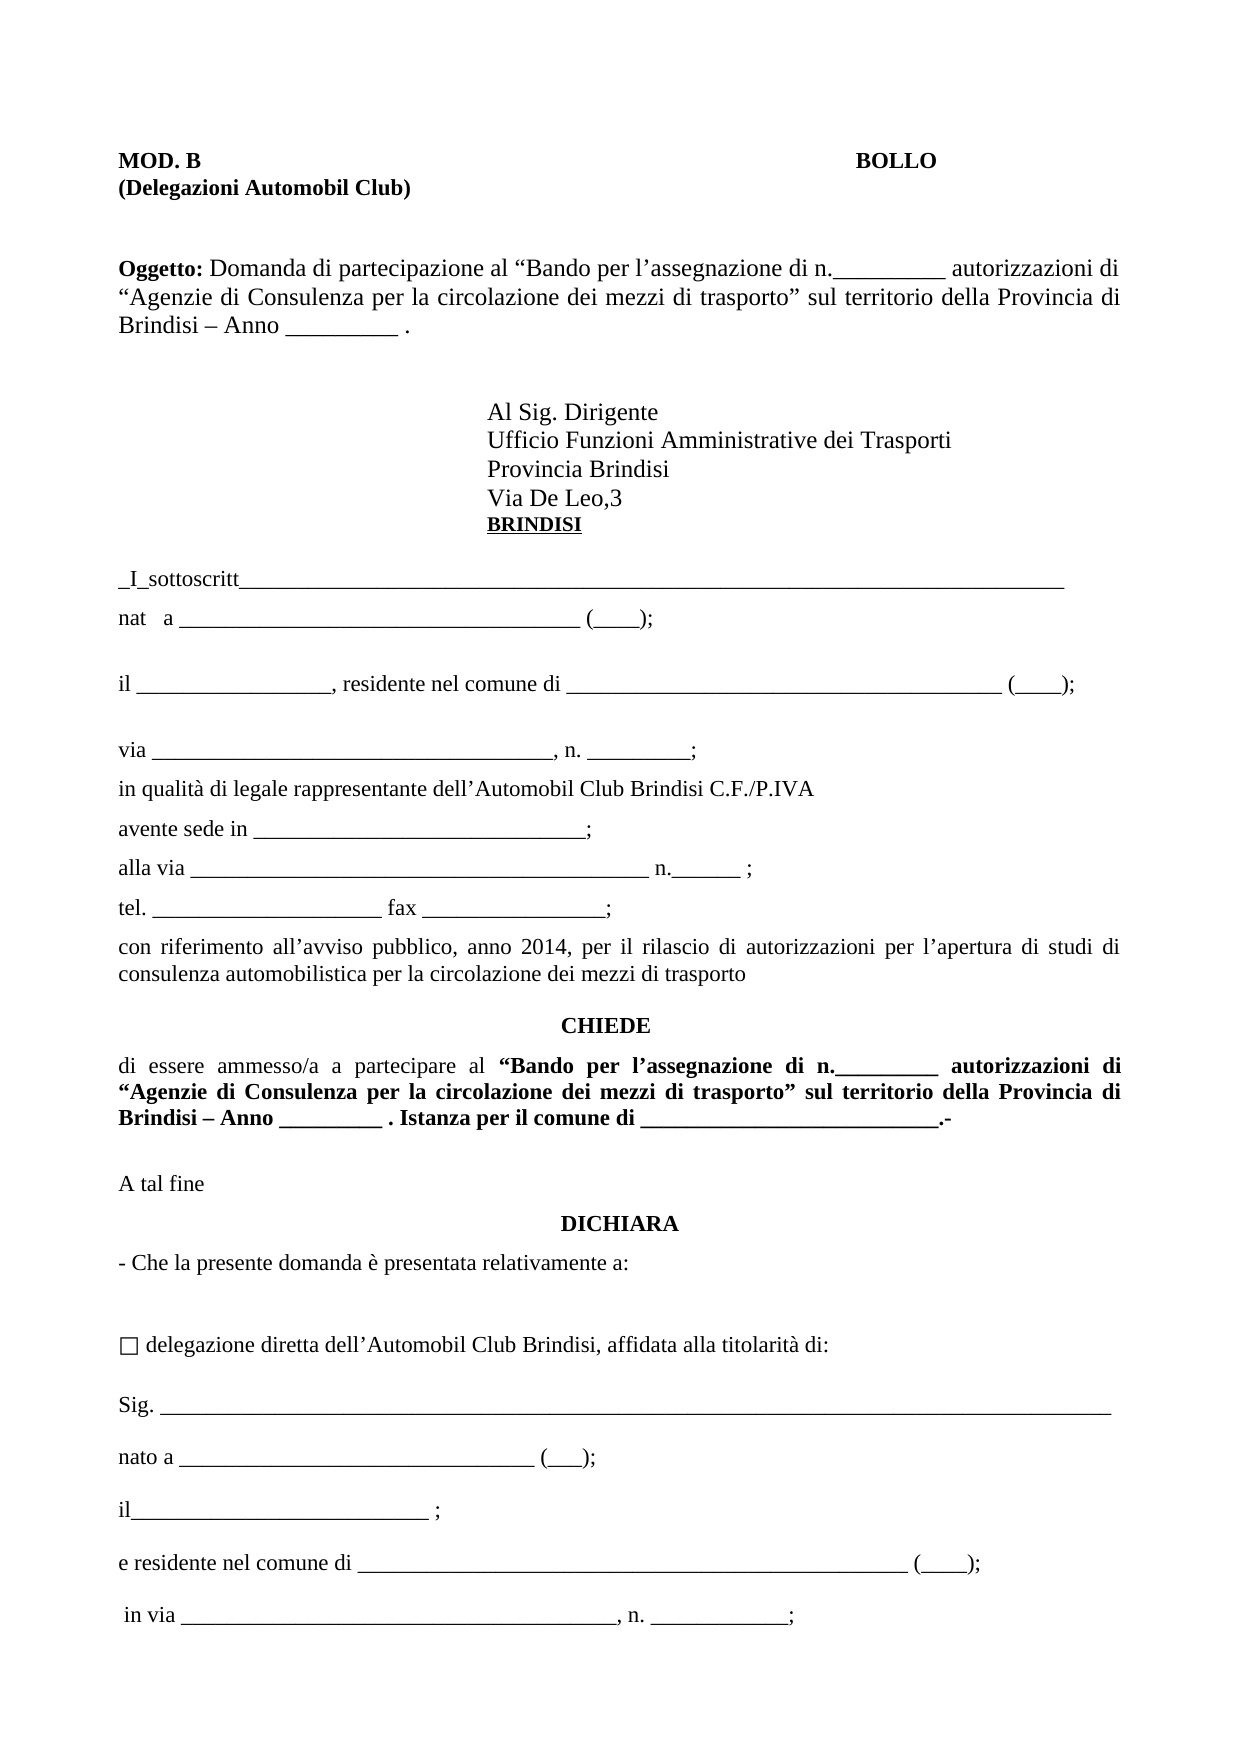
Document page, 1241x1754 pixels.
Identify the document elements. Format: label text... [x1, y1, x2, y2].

text nato a _______________________________ (___); [118, 1443, 1122, 1470]
text - Che la presente domanda è presentata relativamente a: [118, 1249, 1122, 1276]
text alla via ________________________________________ n.______ ; [118, 854, 1122, 881]
text DICHIARA [487, 1210, 1122, 1236]
text tel. ____________________ fax ________________; [118, 894, 1122, 920]
text in qualità di legale rappresentante dell’Automobil Club Brindisi C.F./P.IVA [118, 775, 1122, 802]
text avente sede in _____________________________; [118, 815, 1122, 841]
text Sig. ___________________________________________________________________________________ [118, 1391, 1122, 1417]
text con riferimento all’avviso pubblico, anno 2014, per il rilascio di autorizzazioni per l’apertura di studi di consulenza automobilistica per la circolazione dei mezzi di trasporto [118, 933, 1122, 986]
text via ___________________________________, n. _________; [118, 736, 1122, 762]
text MOD. B BOLLO [118, 148, 1122, 174]
subtitle BRINDISI [118, 512, 1122, 536]
text A tal fine [118, 1170, 1122, 1197]
text in via ______________________________________, n. ____________; [118, 1602, 1122, 1628]
subtitle Al Sig. Dirigente [413, 397, 1122, 426]
subtitle Via De Leo,3 [118, 483, 1122, 512]
text nat a ___________________________________ (____); [118, 604, 1122, 631]
text Provincia Brindisi [118, 454, 1122, 483]
text _I_sottoscritt________________________________________________________________________ [118, 565, 1122, 591]
text di essere ammesso/a a partecipare al “Bando per l’assegnazione di n._________ autorizzazioni di “Agenzie di Consulenza per la circolazione dei mezzi di trasporto” sul territorio della Provincia di Brindisi – Anno _________ . Istanza per il comune di __________________________.- [118, 1052, 1122, 1131]
text e residente nel comune di ________________________________________________ (____); [118, 1549, 1122, 1575]
text Oggetto: Domanda di partecipazione al “Bando per l’assegnazione di n._________ autorizzazioni di [118, 253, 1122, 282]
text (Delegazioni Automobil Club) [118, 174, 1122, 200]
subtitle Ufficio Funzioni Amministrative dei Trasporti [118, 426, 1122, 454]
text “Agenzie di Consulenza per la circolazione dei mezzi di trasporto” sul territorio della Provincia di Brindisi – Anno _________ . [118, 282, 1122, 339]
text □ delegazione diretta dell’Automobil Club Brindisi, affidata alla titolarità di: [118, 1328, 1122, 1359]
text il _________________, residente nel comune di ______________________________________ (____); [118, 670, 1122, 696]
text CHIEDE [487, 1012, 1122, 1039]
text il__________________________ ; [118, 1496, 1122, 1522]
